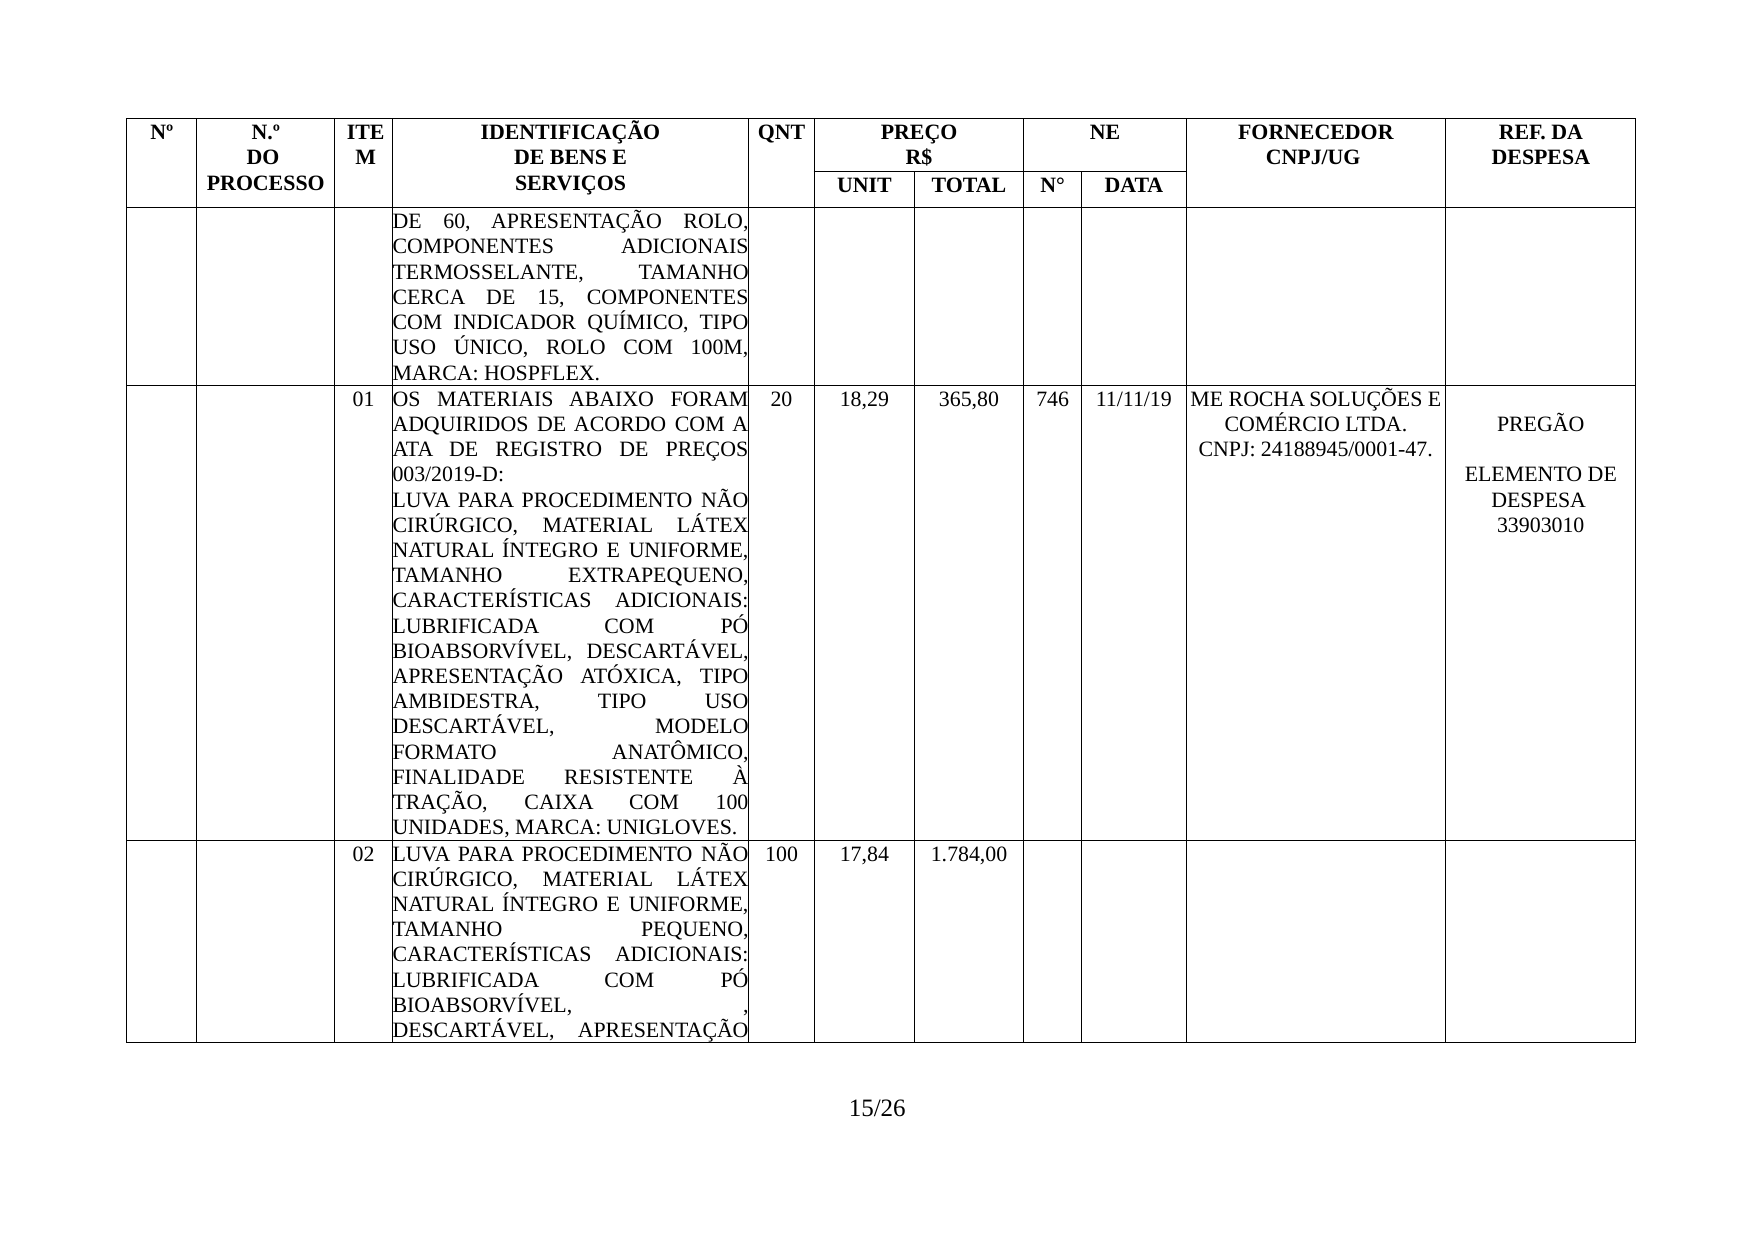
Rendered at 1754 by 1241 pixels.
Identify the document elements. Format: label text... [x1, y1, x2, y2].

table_cell [1082, 208, 1186, 385]
table_header ITEM [335, 119, 392, 207]
table_header N.º DO PROCESSO [197, 119, 334, 207]
table_cell [127, 386, 196, 839]
table_cell [1024, 841, 1081, 1042]
table_cell [1187, 208, 1445, 385]
table_cell DE 60, APRESENTAÇÃO ROLO, COMPONENTES ADICIONAIS TERMOSSELANTE, TAMANHO CERCA DE 15, COMPONENTES COM INDICADOR QUÍMICO, TIPO USO ÚNICO, ROLO COM 100M, MARCA: HOSPFLEX. [393, 208, 748, 385]
table_header FORNECEDOR CNPJ/UG [1187, 119, 1445, 207]
table_header NE [1024, 119, 1186, 171]
table_cell [197, 386, 334, 839]
table_cell 746 [1024, 386, 1081, 839]
table_header Nº [127, 119, 196, 207]
table_cell 02 [335, 841, 392, 1042]
table_cell 01 [335, 386, 392, 839]
table_header REF. DA DESPESA [1446, 119, 1635, 207]
table_header QNT [749, 119, 814, 207]
table_cell UNIT [815, 172, 914, 207]
table_cell ME ROCHA SOLUÇÕES E COMÉRCIO LTDA. CNPJ: 24188945/0001-47. [1187, 386, 1445, 839]
table_cell N° [1024, 172, 1081, 207]
table_cell 11/11/19 [1082, 386, 1186, 839]
table_cell OS MATERIAIS ABAIXO FORAM ADQUIRIDOS DE ACORDO COM A ATA DE REGISTRO DE PREÇOS 003/2019-D: LUVA PARA PROCEDIMENTO NÃO CIRÚRGICO, MATERIAL LÁTEX NATURAL ÍNTEGRO E UNIFORME, TAMANHO EXTRAPEQUENO, CARACTERÍSTICAS ADICIONAIS: LUBRIFICADA COM PÓ BIOABSORVÍVEL, DESCARTÁVEL, APRESENTAÇÃO ATÓXICA, TIPO AMBIDESTRA, TIPO USO DESCARTÁVEL, MODELO FORMATO ANATÔMICO, FINALIDADE RESISTENTE À TRAÇÃO, CAIXA COM 100 UNIDADES, MARCA: UNIGLOVES. [393, 386, 748, 839]
table_cell [1446, 841, 1635, 1042]
table_cell [1446, 208, 1635, 385]
table_cell 20 [749, 386, 814, 839]
table_cell DATA [1082, 172, 1186, 207]
table_cell 100 [749, 841, 814, 1042]
table_cell [915, 208, 1023, 385]
table_cell 18,29 [815, 386, 914, 839]
table_cell [335, 208, 392, 385]
table_cell 365,80 [915, 386, 1023, 839]
table_cell [197, 841, 334, 1042]
table_cell [127, 841, 196, 1042]
table_cell [749, 208, 814, 385]
table_header IDENTIFICAÇÃO DE BENS E SERVIÇOS [393, 119, 748, 207]
table_cell LUVA PARA PROCEDIMENTO NÃO CIRÚRGICO, MATERIAL LÁTEX NATURAL ÍNTEGRO E UNIFORME, TAMANHO PEQUENO, CARACTERÍSTICAS ADICIONAIS: LUBRIFICADA COM PÓ BIOABSORVÍVEL, , DESCARTÁVEL, APRESENTAÇÃO [393, 841, 748, 1042]
table_cell [1187, 841, 1445, 1042]
table_cell [1082, 841, 1186, 1042]
table_cell [127, 208, 196, 385]
table_cell [815, 208, 914, 385]
table_cell 17,84 [815, 841, 914, 1042]
table_cell [197, 208, 334, 385]
table_cell TOTAL [915, 172, 1023, 207]
table_cell PREGÃO ELEMENTO DE DESPESA 33903010 [1446, 386, 1635, 839]
table_header PREÇO R$ [815, 119, 1023, 171]
table_cell 1.784,00 [915, 841, 1023, 1042]
table_cell [1024, 208, 1081, 385]
